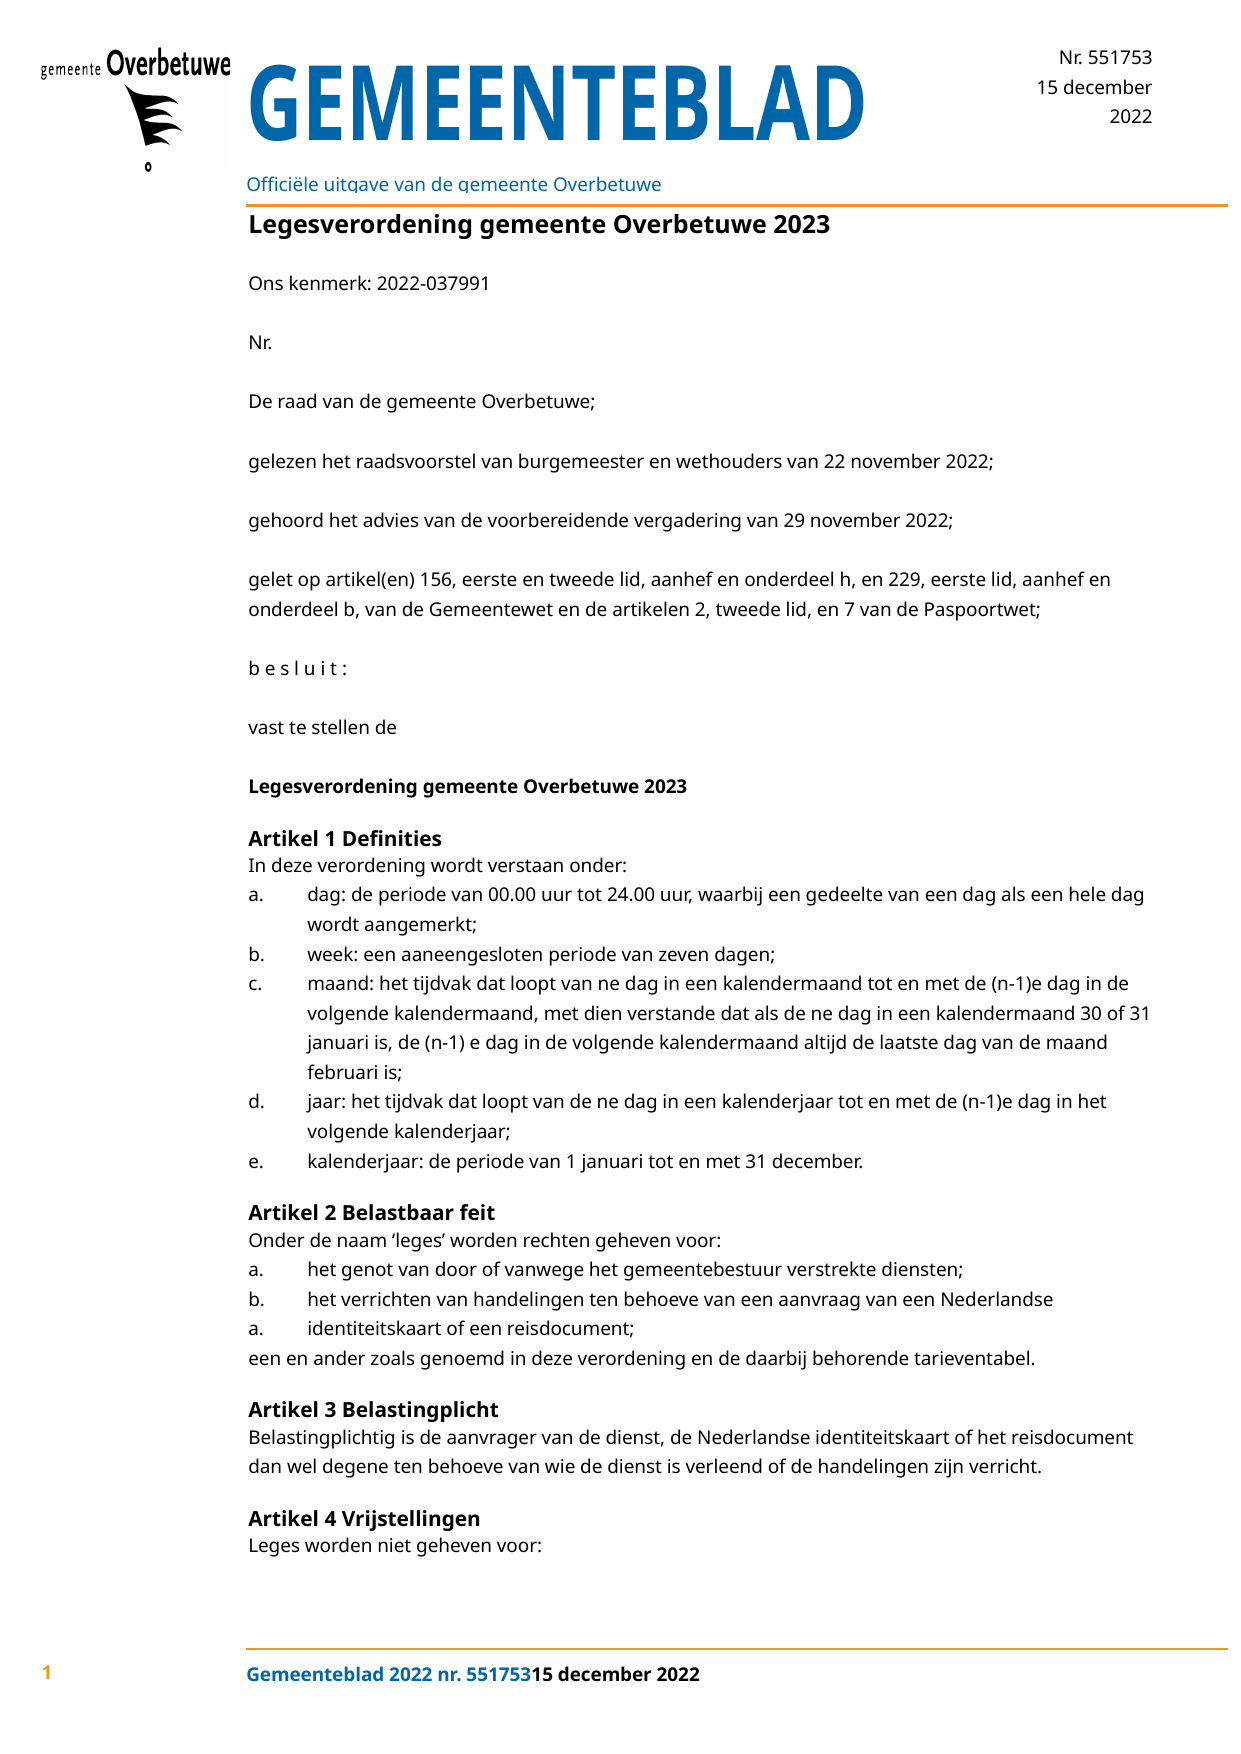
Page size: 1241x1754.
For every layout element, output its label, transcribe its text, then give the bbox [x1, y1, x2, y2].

list het verrichten van handelingen ten behoeve van een aanvraag van een Nederlandse [248, 1286, 1152, 1312]
text Onder de naam ‘leges’ worden rechten geheven voor: [248, 1227, 1152, 1252]
text In deze verordening wordt verstaan onder: [248, 852, 1152, 878]
text De raad van de gemeente Overbetuwe; [248, 389, 1152, 414]
list maand: het tijdvak dat loopt van ne dag in een kalendermaand tot en met de (n-1)e dag in de volgende kalendermaand, met dien verstande dat als de ne dag in een kalendermaand 30 of 31 januari is, de (n-1) e dag in de volgende kalendermaand altijd de laatste dag van de maand februari is; [248, 970, 1152, 1085]
text Leges worden niet geheven voor: [248, 1532, 1152, 1558]
text Artikel 4 Vrijstellingen [248, 1504, 1152, 1532]
text vast te stellen de [248, 714, 1152, 740]
list identiteitskaart of een reisdocument; [248, 1316, 1152, 1341]
list week: een aaneengesloten periode van zeven dagen; [248, 941, 1152, 967]
list kalenderjaar: de periode van 1 januari tot en met 31 december. [248, 1148, 1152, 1174]
text Artikel 1 Definities [248, 824, 1152, 852]
text Artikel 3 Belastingplicht [248, 1396, 1152, 1424]
text b e s l u i t : [248, 655, 1152, 681]
list het genot van door of vanwege het gemeentebestuur verstrekte diensten; [248, 1256, 1152, 1282]
text gelet op artikel(en) 156, eerste en tweede lid, aanhef en onderdeel h, en 229, eerste lid, aanhef en onderdeel b, van de Gemeentewet en de artikelen 2, tweede lid, en 7 van de Paspoortwet; [248, 566, 1152, 621]
text Belastingplichtig is de aanvrager van de dienst, de Nederlandse identiteitskaart of het reisdocument dan wel degene ten behoeve van wie de dienst is verleend of de handelingen zijn verricht. [248, 1424, 1152, 1479]
picture [41, 47, 231, 172]
text gelezen het raadsvoorstel van burgemeester en wethouders van 22 november 2022; [248, 448, 1152, 473]
text een en ander zoals genoemd in deze verordening en de daarbij behorende tarieventabel. [248, 1345, 1152, 1371]
list dag: de periode van 00.00 uur tot 24.00 uur, waarbij een gedeelte van een dag als een hele dag wordt aangemerkt; [248, 882, 1152, 937]
text Legesverordening gemeente Overbetuwe 2023 [248, 773, 1152, 799]
list jaar: het tijdvak dat loopt van de ne dag in een kalenderjaar tot en met de (n-1)e dag in het volgende kalenderjaar; [248, 1089, 1152, 1144]
text Ons kenmerk: 2022-037991 [248, 270, 1152, 296]
text Artikel 2 Belastbaar feit [248, 1198, 1152, 1227]
text gehoord het advies van de voorbereidende vergadering van 29 november 2022; [248, 507, 1152, 533]
text Legesverordening gemeente Overbetuwe 2023 [248, 207, 1152, 241]
text Nr. [248, 329, 1152, 355]
